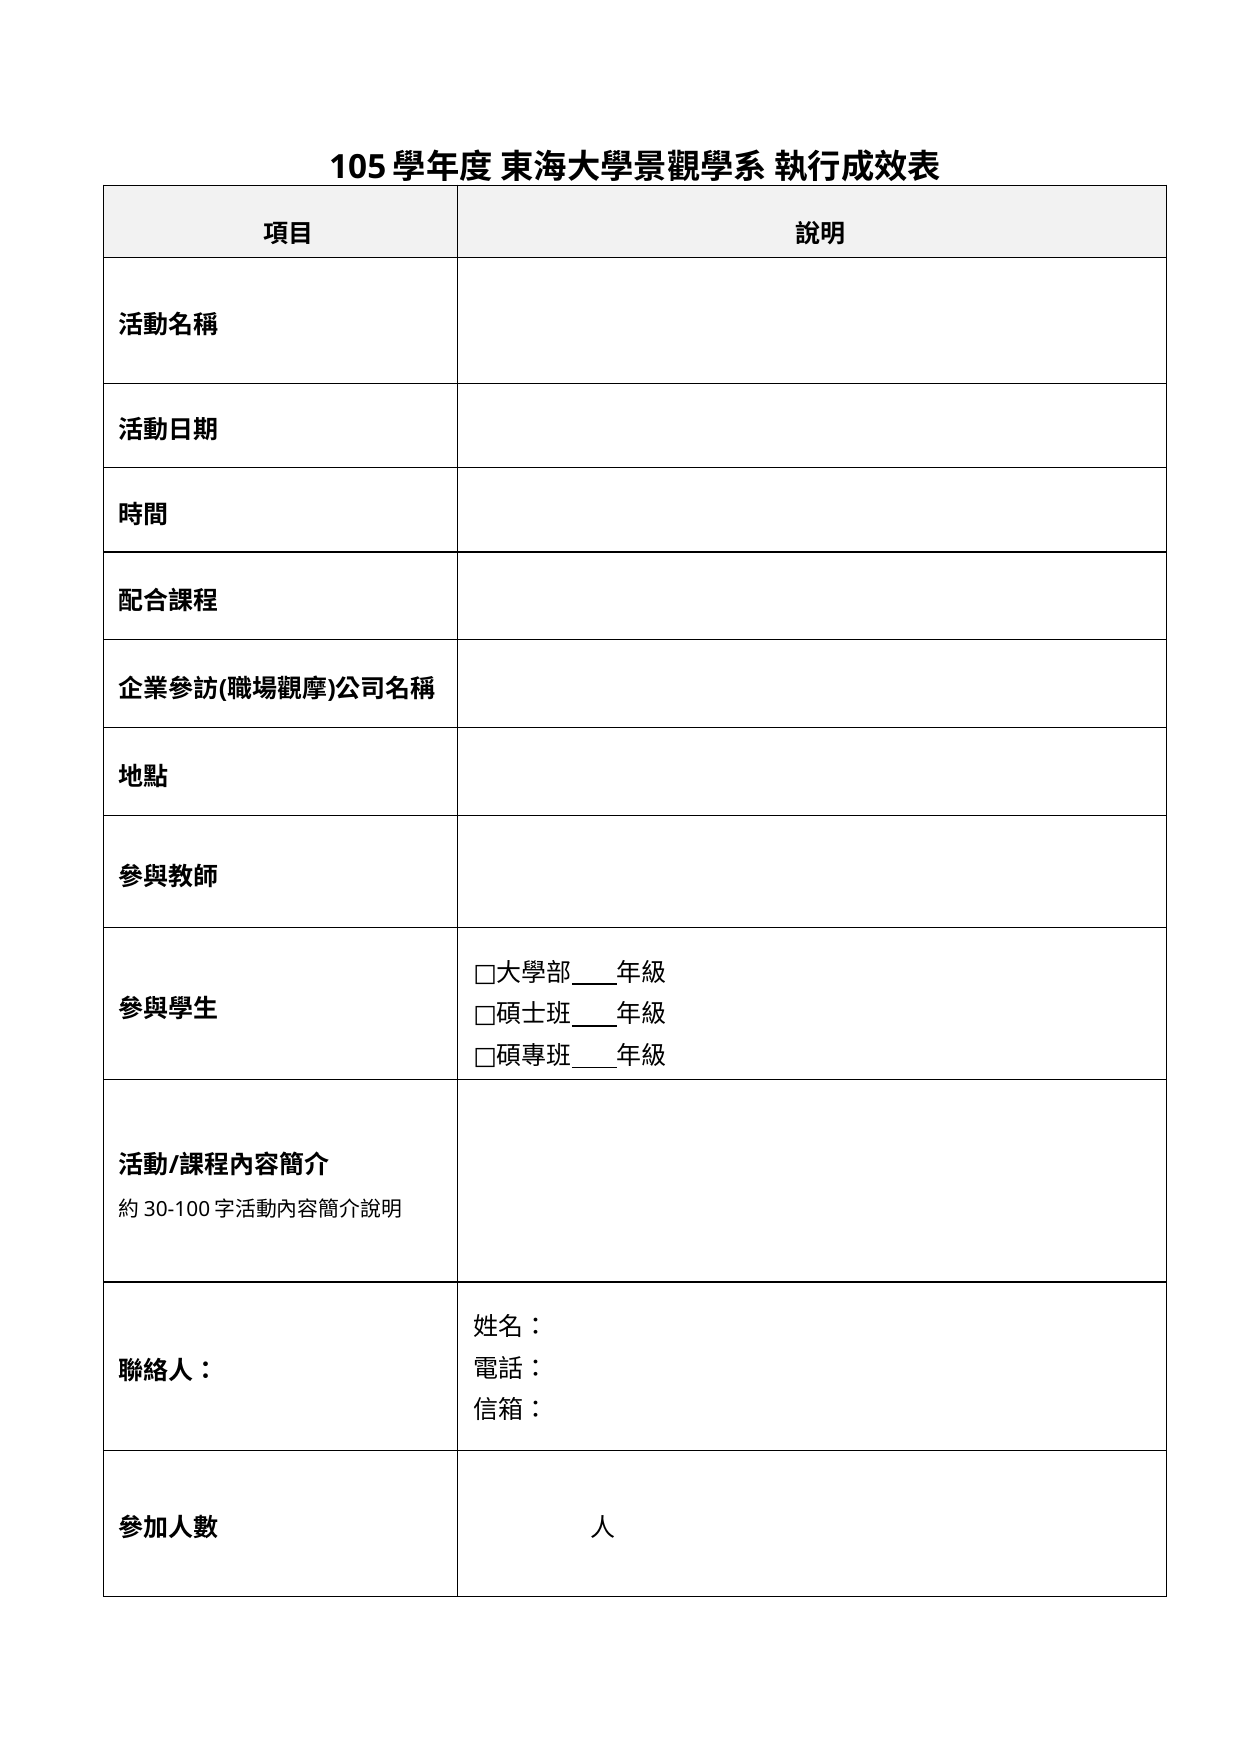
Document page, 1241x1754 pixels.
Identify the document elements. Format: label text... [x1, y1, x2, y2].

table_cell 參加人數 [104, 1451, 457, 1596]
table_cell [458, 816, 1166, 927]
table_cell [458, 1080, 1166, 1281]
table_cell □大學部 年級 □碩士班 年級 □碩專班 年級 [458, 928, 1166, 1079]
table_cell 企業參訪(職場觀摩)公司名稱 [104, 640, 457, 727]
table_cell [458, 640, 1166, 727]
table_cell 活動/課程內容簡介 約30-100字活動內容簡介說明 [104, 1080, 457, 1281]
table_cell 參與教師 [104, 816, 457, 927]
table_cell [458, 468, 1166, 551]
table_cell 活動名稱 [104, 258, 457, 383]
table_cell [458, 728, 1166, 815]
table_cell 姓名： 電話： 信箱： [458, 1283, 1166, 1450]
table_cell [458, 384, 1166, 467]
table_header 項目 [104, 186, 457, 257]
table_cell 地點 [104, 728, 457, 815]
table_cell 配合課程 [104, 553, 457, 639]
table_header 說明 [458, 186, 1166, 257]
table_cell [458, 553, 1166, 639]
table_cell 活動日期 [104, 384, 457, 467]
table_cell 參與學生 [104, 928, 457, 1079]
table_cell 人 [458, 1451, 1166, 1596]
table_cell 聯絡人： [104, 1283, 457, 1450]
table_cell [458, 258, 1166, 383]
text 105學年度 東海大學景觀學系 執行成效表 [103, 122, 1167, 184]
table_cell 時間 [104, 468, 457, 551]
